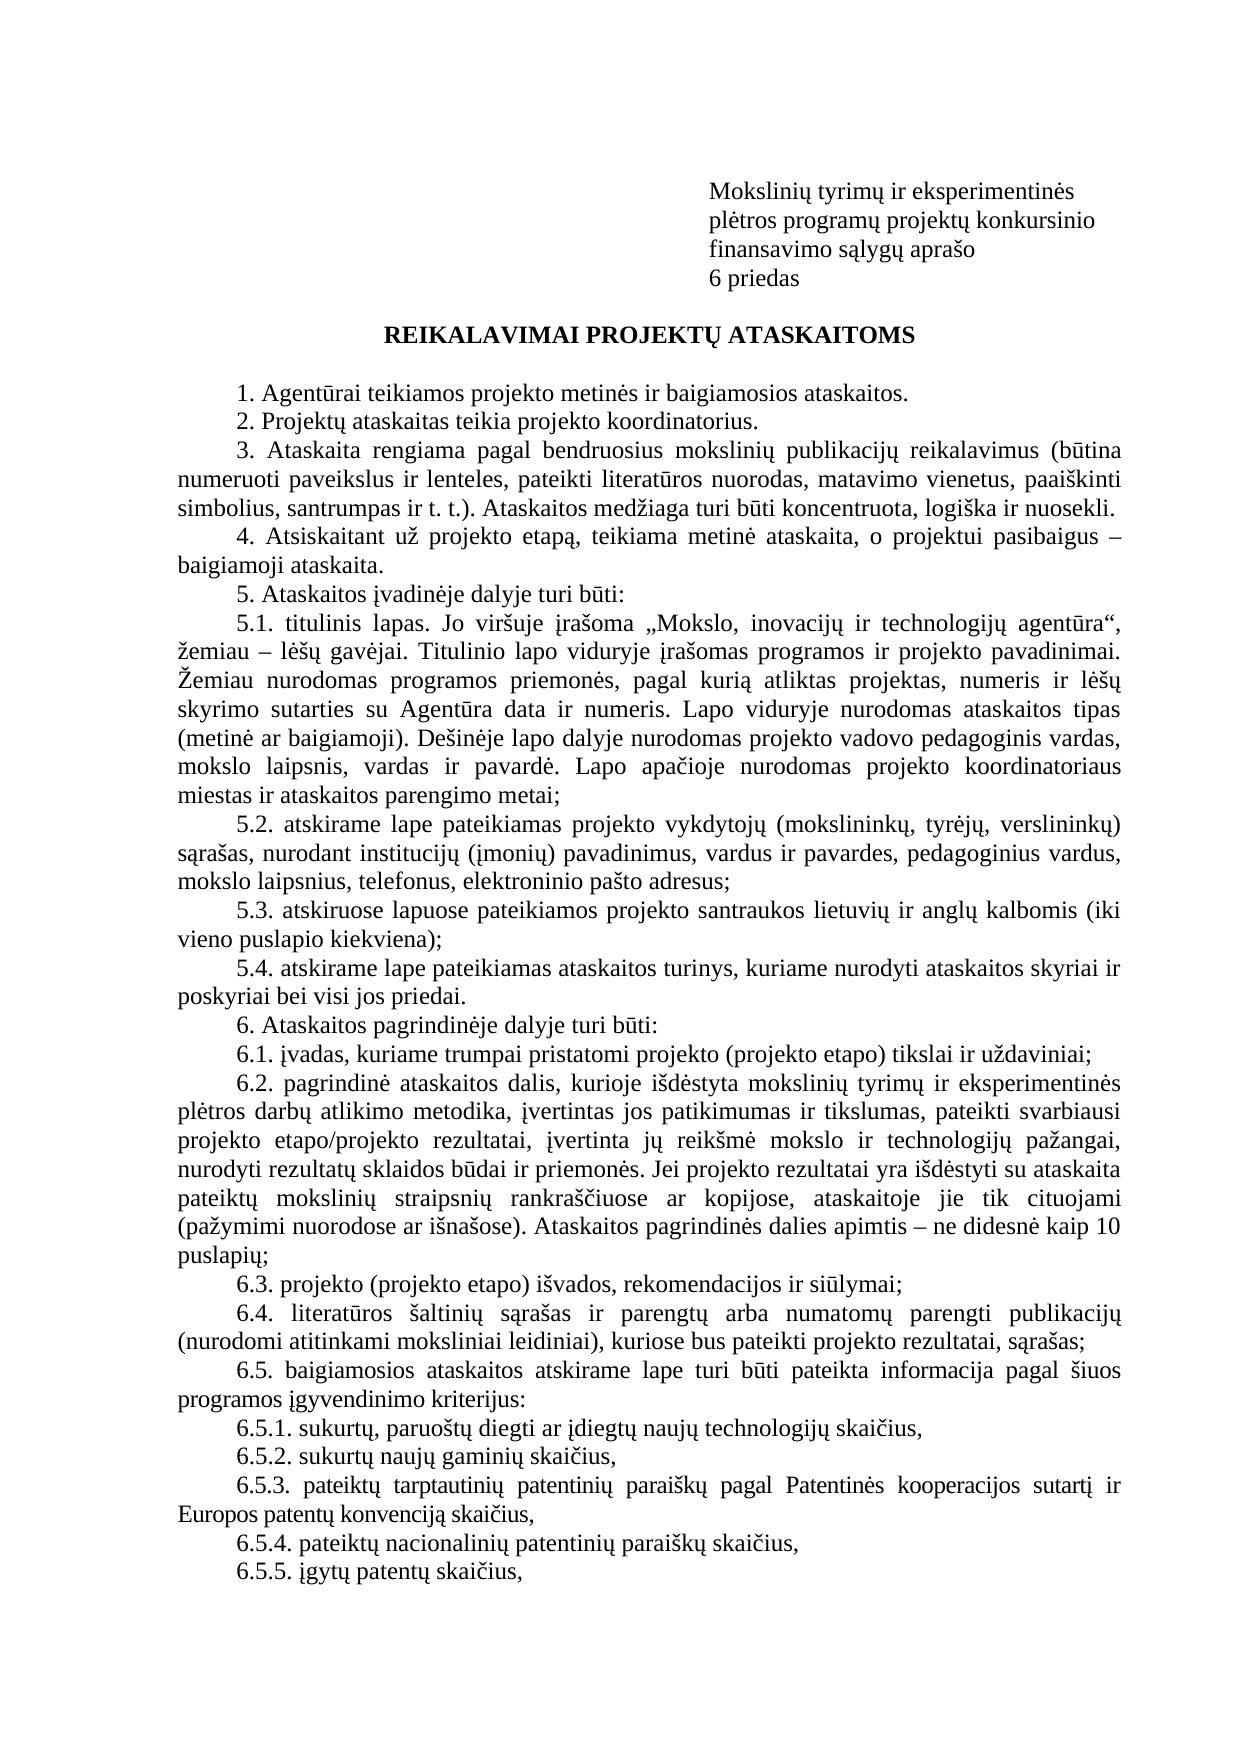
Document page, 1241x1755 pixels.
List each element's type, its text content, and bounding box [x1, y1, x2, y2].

text 6. Ataskaitos pagrindinėje dalyje turi būti: [177, 1010, 1122, 1039]
text Mokslinių tyrimų ir eksperimentinės [177, 176, 1122, 205]
text plėtros programų projektų konkursinio [177, 205, 1122, 234]
text 5. Ataskaitos įvadinėje dalyje turi būti: [177, 579, 1122, 608]
text 5.3. atskiruose lapuose pateikiamos projekto santraukos lietuvių ir anglų kalbomis (iki vieno puslapio kiekviena); [177, 895, 1122, 953]
text 5.2. atskirame lape pateikiamas projekto vykdytojų (mokslininkų, tyrėjų, verslininkų) sąrašas, nurodant institucijų (įmonių) pavadinimus, vardus ir pavardes, pedagoginius vardus, mokslo laipsnius, telefonus, elektroninio pašto adresus; [177, 809, 1122, 895]
text 4. Atsiskaitant už projekto etapą, teikiama metinė ataskaita, o projektui pasibaigus – baigiamoji ataskaita. [177, 521, 1122, 579]
text 6.5.2. sukurtų naujų gaminių skaičius, [177, 1441, 1122, 1470]
text 6.5.5. įgytų patentų skaičius, [177, 1556, 1122, 1585]
text 3. Ataskaita rengiama pagal bendruosius mokslinių publikacijų reikalavimus (būtina numeruoti paveikslus ir lenteles, pateikti literatūros nuorodas, matavimo vienetus, paaiškinti simbolius, santrumpas ir t. t.). Ataskaitos medžiaga turi būti koncentruota, logiška ir nuosekli. [177, 435, 1122, 521]
text 6.4. literatūros šaltinių sąrašas ir parengtų arba numatomų parengti publikacijų (nurodomi atitinkami moksliniai leidiniai), kuriose bus pateikti projekto rezultatai, sąrašas; [177, 1298, 1122, 1355]
text 5.4. atskirame lape pateikiamas ataskaitos turinys, kuriame nurodyti ataskaitos skyriai ir poskyriai bei visi jos priedai. [177, 953, 1122, 1010]
text 2. Projektų ataskaitas teikia projekto koordinatorius. [177, 406, 1122, 435]
text REIKALAVIMAI PROJEKTŲ ATASKAITOMS [177, 320, 1122, 349]
text 6.5.3. pateiktų tarptautinių patentinių paraiškų pagal Patentinės kooperacijos sutartį ir Europos patentų konvenciją skaičius, [177, 1470, 1122, 1528]
text 6.3. projekto (projekto etapo) išvados, rekomendacijos ir siūlymai; [177, 1269, 1122, 1298]
text 6.2. pagrindinė ataskaitos dalis, kurioje išdėstyta mokslinių tyrimų ir eksperimentinės plėtros darbų atlikimo metodika, įvertintas jos patikimumas ir tikslumas, pateikti svarbiausi projekto etapo/projekto rezultatai, įvertinta jų reikšmė mokslo ir technologijų pažangai, nurodyti rezultatų sklaidos būdai ir priemonės. Jei projekto rezultatai yra išdėstyti su ataskaita pateiktų mokslinių straipsnių rankraščiuose ar kopijose, ataskaitoje jie tik cituojami (pažymimi nuorodose ar išnašose). Ataskaitos pagrindinės dalies apimtis – ne didesnė kaip 10 puslapių; [177, 1068, 1122, 1269]
text 1. Agentūrai teikiamos projekto metinės ir baigiamosios ataskaitos. [177, 378, 1122, 406]
text 6.5.1. sukurtų, paruoštų diegti ar įdiegtų naujų technologijų skaičius, [177, 1413, 1122, 1441]
text 6.5. baigiamosios ataskaitos atskirame lape turi būti pateikta informacija pagal šiuos programos įgyvendinimo kriterijus: [177, 1355, 1122, 1413]
text 6.5.4. pateiktų nacionalinių patentinių paraiškų skaičius, [177, 1528, 1122, 1556]
text 6.1. įvadas, kuriame trumpai pristatomi projekto (projekto etapo) tikslai ir uždaviniai; [177, 1039, 1122, 1068]
text finansavimo sąlygų aprašo [177, 234, 1122, 263]
text 5.1. titulinis lapas. Jo viršuje įrašoma „Mokslo, inovacijų ir technologijų agentūra“, žemiau – lėšų gavėjai. Titulinio lapo viduryje įrašomas programos ir projekto pavadinimai. Žemiau nurodomas programos priemonės, pagal kurią atliktas projektas, numeris ir lėšų skyrimo sutarties su Agentūra data ir numeris. Lapo viduryje nurodomas ataskaitos tipas (metinė ar baigiamoji). Dešinėje lapo dalyje nurodomas projekto vadovo pedagoginis vardas, mokslo laipsnis, vardas ir pavardė. Lapo apačioje nurodomas projekto koordinatoriaus miestas ir ataskaitos parengimo metai; [177, 608, 1122, 809]
text 6 priedas [177, 263, 1122, 291]
